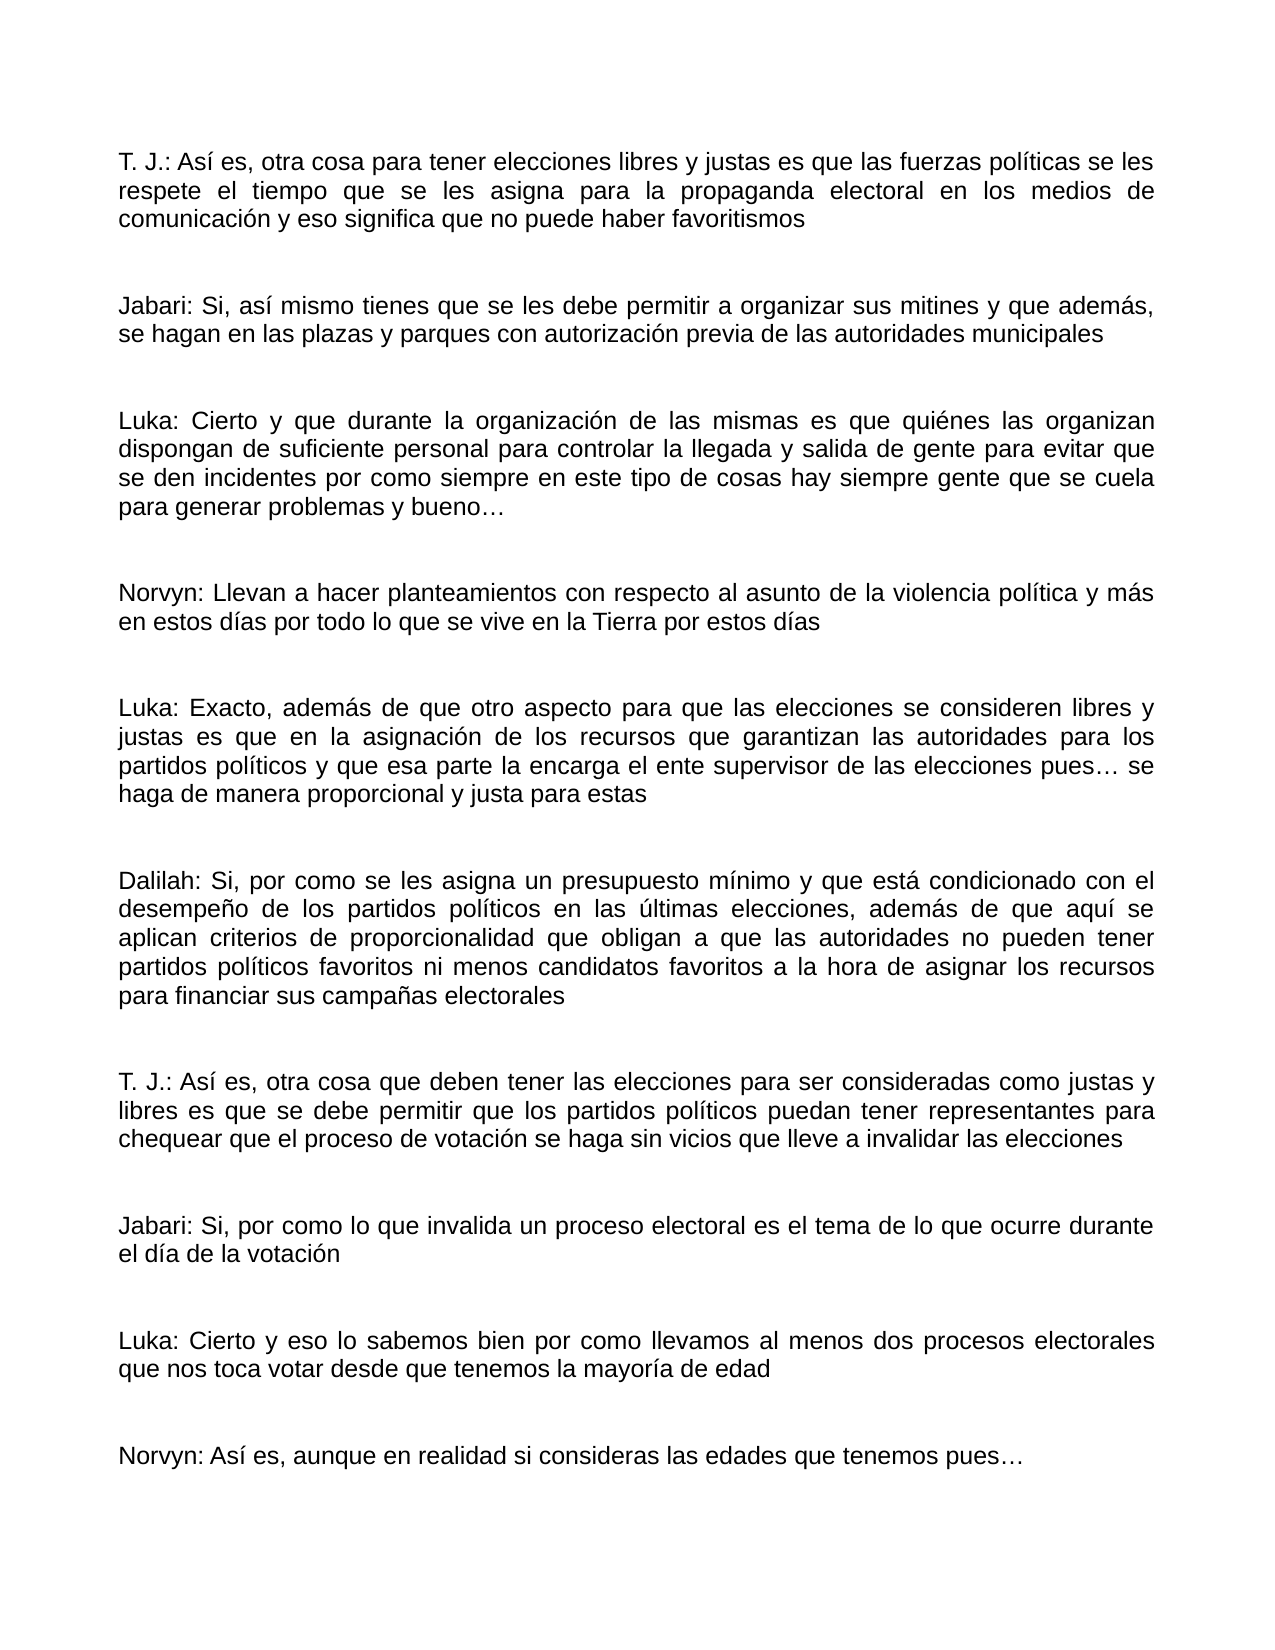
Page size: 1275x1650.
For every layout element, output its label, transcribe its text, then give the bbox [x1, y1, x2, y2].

text T. J.: Así es, otra cosa para tener elecciones libres y justas es que las fuerzas políticas se les respete el tiempo que se les asigna para la propaganda electoral en los medios de comunicación y eso significa que no puede haber favoritismos [118, 147, 1157, 233]
text Luka: Cierto y que durante la organización de las mismas es que quiénes las organizan dispongan de suficiente personal para controlar la llegada y salida de gente para evitar que se den incidentes por como siempre en este tipo de cosas hay siempre gente que se cuela para generar problemas y bueno… [118, 406, 1157, 521]
text Jabari: Si, así mismo tienes que se les debe permitir a organizar sus mitines y que además, se hagan en las plazas y parques con autorización previa de las autoridades municipales [118, 291, 1157, 348]
text Norvyn: Así es, aunque en realidad si consideras las edades que tenemos pues… [118, 1441, 1157, 1469]
text Jabari: Si, por como lo que invalida un proceso electoral es el tema de lo que ocurre durante el día de la votación [118, 1211, 1157, 1268]
text Luka: Exacto, además de que otro aspecto para que las elecciones se consideren libres y justas es que en la asignación de los recursos que garantizan las autoridades para los partidos políticos y que esa parte la encarga el ente supervisor de las elecciones pues… se haga de manera proporcional y justa para estas [118, 693, 1157, 808]
text T. J.: Así es, otra cosa que deben tener las elecciones para ser consideradas como justas y libres es que se debe permitir que los partidos políticos puedan tener representantes para chequear que el proceso de votación se haga sin vicios que lleve a invalidar las elecciones [118, 1067, 1157, 1153]
text Luka: Cierto y eso lo sabemos bien por como llevamos al menos dos procesos electorales que nos toca votar desde que tenemos la mayoría de edad [118, 1326, 1157, 1383]
text Dalilah: Si, por como se les asigna un presupuesto mínimo y que está condicionado con el desempeño de los partidos políticos en las últimas elecciones, además de que aquí se aplican criterios de proporcionalidad que obligan a que las autoridades no pueden tener partidos políticos favoritos ni menos candidatos favoritos a la hora de asignar los recursos para financiar sus campañas electorales [118, 866, 1157, 1009]
text Norvyn: Llevan a hacer planteamientos con respecto al asunto de la violencia política y más en estos días por todo lo que se vive en la Tierra por estos días [118, 578, 1157, 636]
